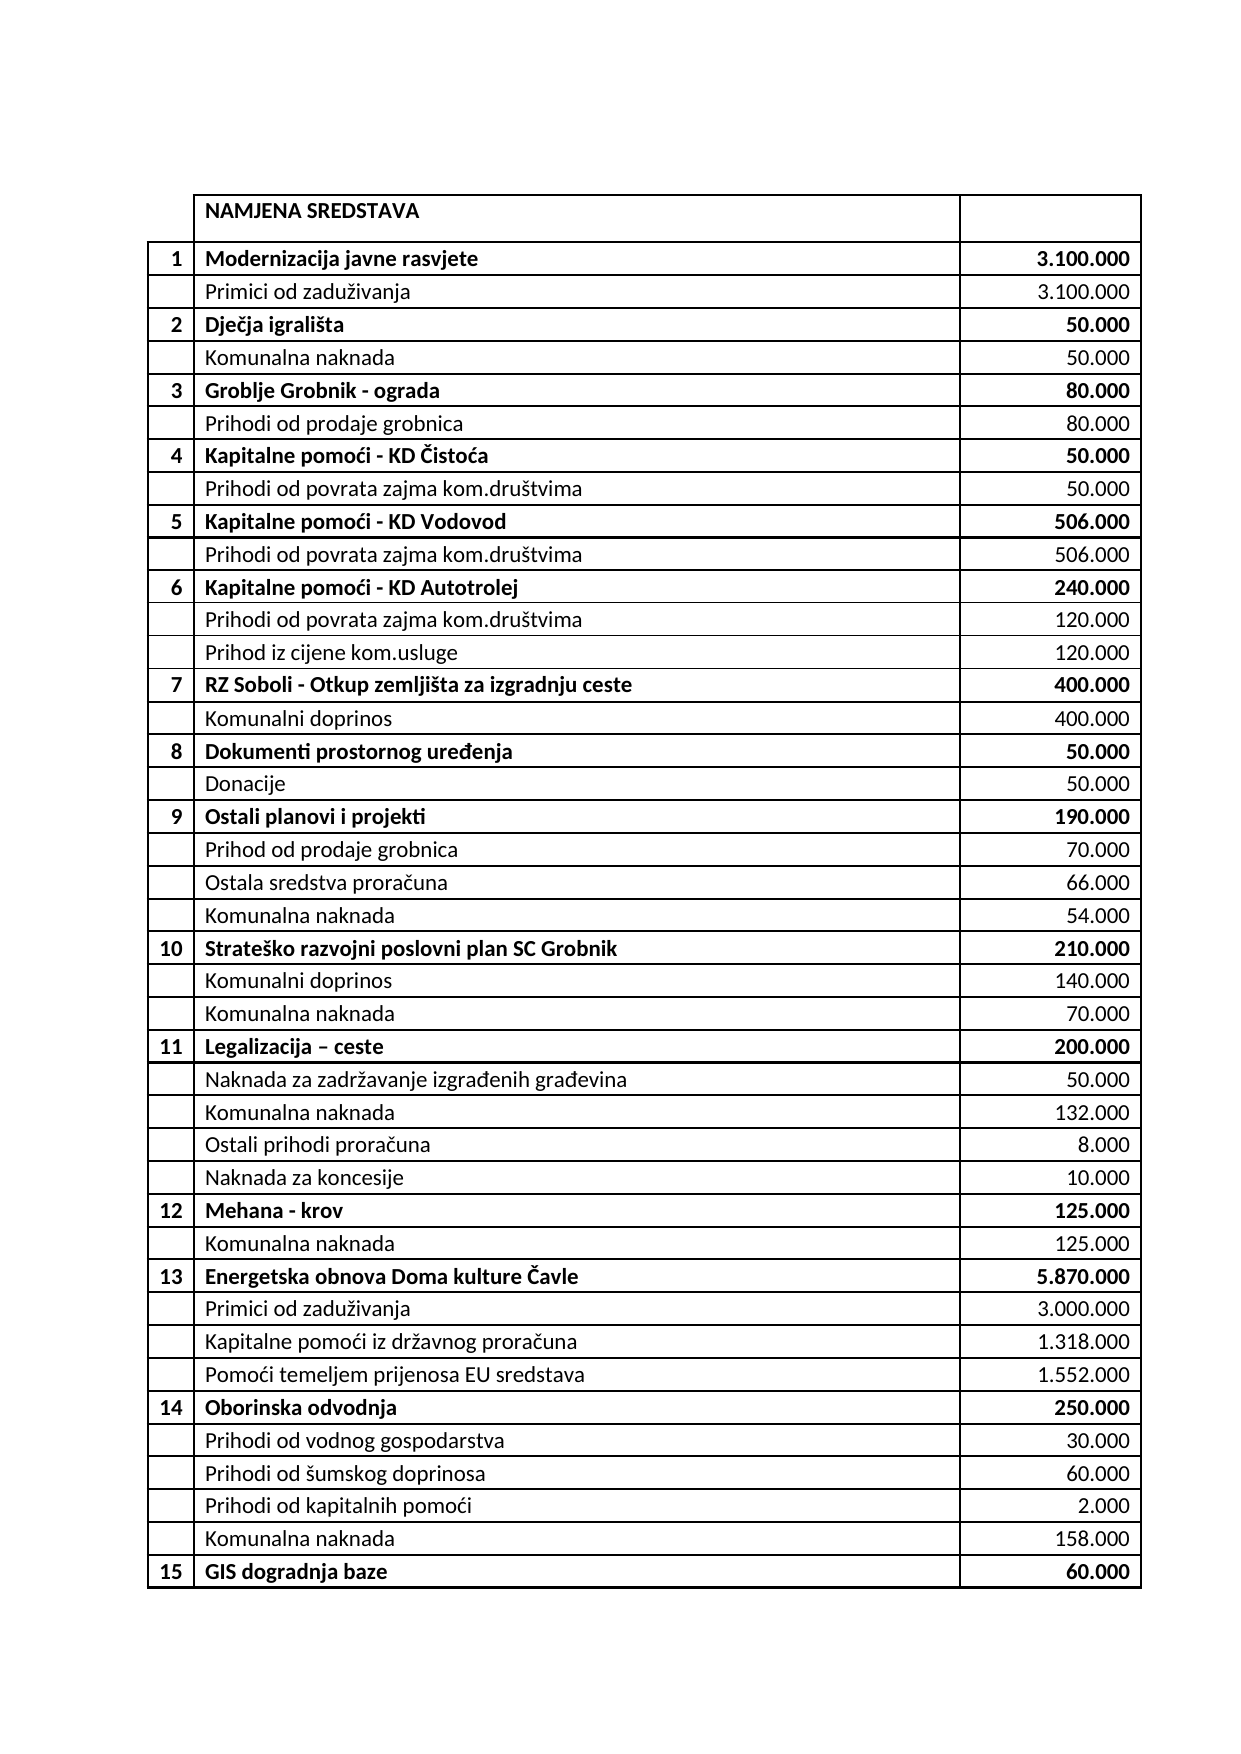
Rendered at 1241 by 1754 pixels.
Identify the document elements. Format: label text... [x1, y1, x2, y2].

table_cell Legalizacija – ceste [195, 1031, 959, 1061]
table_cell Prihodi od povrata zajma kom.društvima [195, 539, 959, 569]
table_cell 50.000 [961, 440, 1140, 471]
table_cell [149, 1359, 193, 1389]
table_cell [149, 900, 193, 930]
table_cell 132.000 [961, 1096, 1140, 1127]
table_cell Kapitalne pomoći - KD Čistoća [195, 440, 959, 471]
table_cell Komunalna naknada [195, 342, 959, 372]
table_cell 30.000 [961, 1425, 1140, 1455]
table_cell 5.870.000 [961, 1260, 1140, 1291]
table_cell 1.318.000 [961, 1326, 1140, 1357]
table_cell 2 [149, 309, 193, 339]
table_cell [194, 148, 960, 194]
table_cell 50.000 [961, 342, 1140, 372]
table_cell 3.100.000 [961, 276, 1140, 307]
table_cell 50.000 [961, 768, 1140, 799]
table_cell 50.000 [961, 473, 1140, 504]
table_cell [149, 1096, 193, 1127]
table_cell Prihodi od povrata zajma kom.društvima [195, 603, 959, 635]
table_cell Primici od zaduživanja [195, 1293, 959, 1324]
table_cell 400.000 [961, 703, 1140, 733]
table_cell Kapitalne pomoći iz državnog proračuna [195, 1326, 959, 1357]
table_cell 140.000 [961, 965, 1140, 996]
table_cell [149, 276, 193, 307]
table_cell 13 [149, 1260, 193, 1291]
table_cell 70.000 [961, 998, 1140, 1029]
table_cell [149, 1293, 193, 1324]
table_cell 506.000 [961, 539, 1140, 569]
table_cell 1.552.000 [961, 1359, 1140, 1389]
table_cell Prihodi od povrata zajma kom.društvima [195, 473, 959, 504]
table_cell Prihod iz cijene kom.usluge [195, 636, 959, 668]
table_cell 4 [149, 440, 193, 471]
table_cell 240.000 [961, 571, 1140, 602]
table_cell Oborinska odvodnja [195, 1392, 959, 1422]
table_cell Kapitalne pomoći - KD Vodovod [195, 506, 959, 536]
table_cell [149, 1162, 193, 1193]
table_cell 5 [149, 506, 193, 536]
table_cell [149, 1523, 193, 1554]
table_cell Mehana - krov [195, 1195, 959, 1226]
table_cell Primici od zaduživanja [195, 276, 959, 307]
table_cell 400.000 [961, 669, 1140, 701]
table_cell 11 [149, 1031, 193, 1061]
table_cell 12 [149, 1195, 193, 1226]
table_cell 506.000 [961, 506, 1140, 536]
table_cell 8 [149, 735, 193, 766]
table_cell 2.000 [961, 1490, 1140, 1521]
table_cell 3.000.000 [961, 1293, 1140, 1324]
table_cell NAMJENA SREDSTAVA [195, 196, 959, 241]
table_cell [148, 194, 193, 241]
table_cell [148, 148, 193, 194]
table_cell 190.000 [961, 801, 1140, 832]
table_cell [149, 407, 193, 438]
table_cell [149, 342, 193, 372]
table_cell [149, 965, 193, 996]
table_cell [149, 1457, 193, 1488]
table_cell 125.000 [961, 1228, 1140, 1258]
table_cell Prihodi od šumskog doprinosa [195, 1457, 959, 1488]
table_cell Prihodi od prodaje grobnica [195, 407, 959, 438]
table_cell Ostali prihodi proračuna [195, 1129, 959, 1160]
table_cell Dječja igrališta [195, 309, 959, 339]
table_cell 250.000 [961, 1392, 1140, 1422]
table_cell [149, 834, 193, 864]
table_cell [960, 148, 1141, 194]
table_cell 66.000 [961, 867, 1140, 897]
table_cell Pomoći temeljem prijenosa EU sredstava [195, 1359, 959, 1389]
table_cell 10.000 [961, 1162, 1140, 1193]
table_cell 7 [149, 669, 193, 701]
table_cell RZ Soboli - Otkup zemljišta za izgradnju ceste [195, 669, 959, 701]
table_cell [149, 1064, 193, 1094]
table_cell [149, 998, 193, 1029]
table_cell 9 [149, 801, 193, 832]
table_cell [961, 196, 1140, 241]
table_cell Naknada za koncesije [195, 1162, 959, 1193]
table_cell [149, 539, 193, 569]
table_cell Naknada za zadržavanje izgrađenih građevina [195, 1064, 959, 1094]
table_cell [149, 1129, 193, 1160]
table_cell 54.000 [961, 900, 1140, 930]
table_cell Energetska obnova Doma kulture Čavle [195, 1260, 959, 1291]
table_cell [149, 1326, 193, 1357]
table_cell 14 [149, 1392, 193, 1422]
table_cell 120.000 [961, 603, 1140, 635]
table_cell 200.000 [961, 1031, 1140, 1061]
table_cell Komunalni doprinos [195, 703, 959, 733]
table_cell Donacije [195, 768, 959, 799]
table_cell 3 [149, 375, 193, 405]
table_cell Prihod od prodaje grobnica [195, 834, 959, 864]
table_cell Komunalna naknada [195, 1523, 959, 1554]
table_cell 3.100.000 [961, 243, 1140, 274]
table_cell [149, 1425, 193, 1455]
table_cell Ostali planovi i projekti [195, 801, 959, 832]
table_cell Dokumenti prostornog uređenja [195, 735, 959, 766]
table_cell Komunalni doprinos [195, 965, 959, 996]
table_cell 80.000 [961, 375, 1140, 405]
table_cell 10 [149, 932, 193, 963]
table_cell Komunalna naknada [195, 998, 959, 1029]
table_cell 120.000 [961, 636, 1140, 668]
table_cell 70.000 [961, 834, 1140, 864]
table_cell Prihodi od kapitalnih pomoći [195, 1490, 959, 1521]
table_cell [149, 703, 193, 733]
table_cell 50.000 [961, 309, 1140, 339]
table_cell Groblje Grobnik - ograda [195, 375, 959, 405]
table_cell [149, 1228, 193, 1258]
table_cell 158.000 [961, 1523, 1140, 1554]
table_cell 50.000 [961, 735, 1140, 766]
table_cell 50.000 [961, 1064, 1140, 1094]
table_cell 8.000 [961, 1129, 1140, 1160]
table_cell Komunalna naknada [195, 900, 959, 930]
table_cell Strateško razvojni poslovni plan SC Grobnik [195, 932, 959, 963]
table_cell Komunalna naknada [195, 1096, 959, 1127]
table_cell [149, 768, 193, 799]
table_cell [149, 867, 193, 897]
table_cell 6 [149, 571, 193, 602]
table_cell Ostala sredstva proračuna [195, 867, 959, 897]
table_cell Modernizacija javne rasvjete [195, 243, 959, 274]
table_cell GIS dogradnja baze [195, 1556, 959, 1586]
table_cell 15 [149, 1556, 193, 1586]
table_cell 125.000 [961, 1195, 1140, 1226]
table_cell Komunalna naknada [195, 1228, 959, 1258]
table_cell Prihodi od vodnog gospodarstva [195, 1425, 959, 1455]
table_cell Kapitalne pomoći - KD Autotrolej [195, 571, 959, 602]
table_cell 210.000 [961, 932, 1140, 963]
table_cell [149, 1490, 193, 1521]
table_cell [149, 636, 193, 668]
table_cell 80.000 [961, 407, 1140, 438]
table_cell [149, 473, 193, 504]
table_cell 60.000 [961, 1457, 1140, 1488]
table_cell [149, 603, 193, 635]
table_cell 60.000 [961, 1556, 1140, 1586]
table_cell 1 [149, 243, 193, 274]
